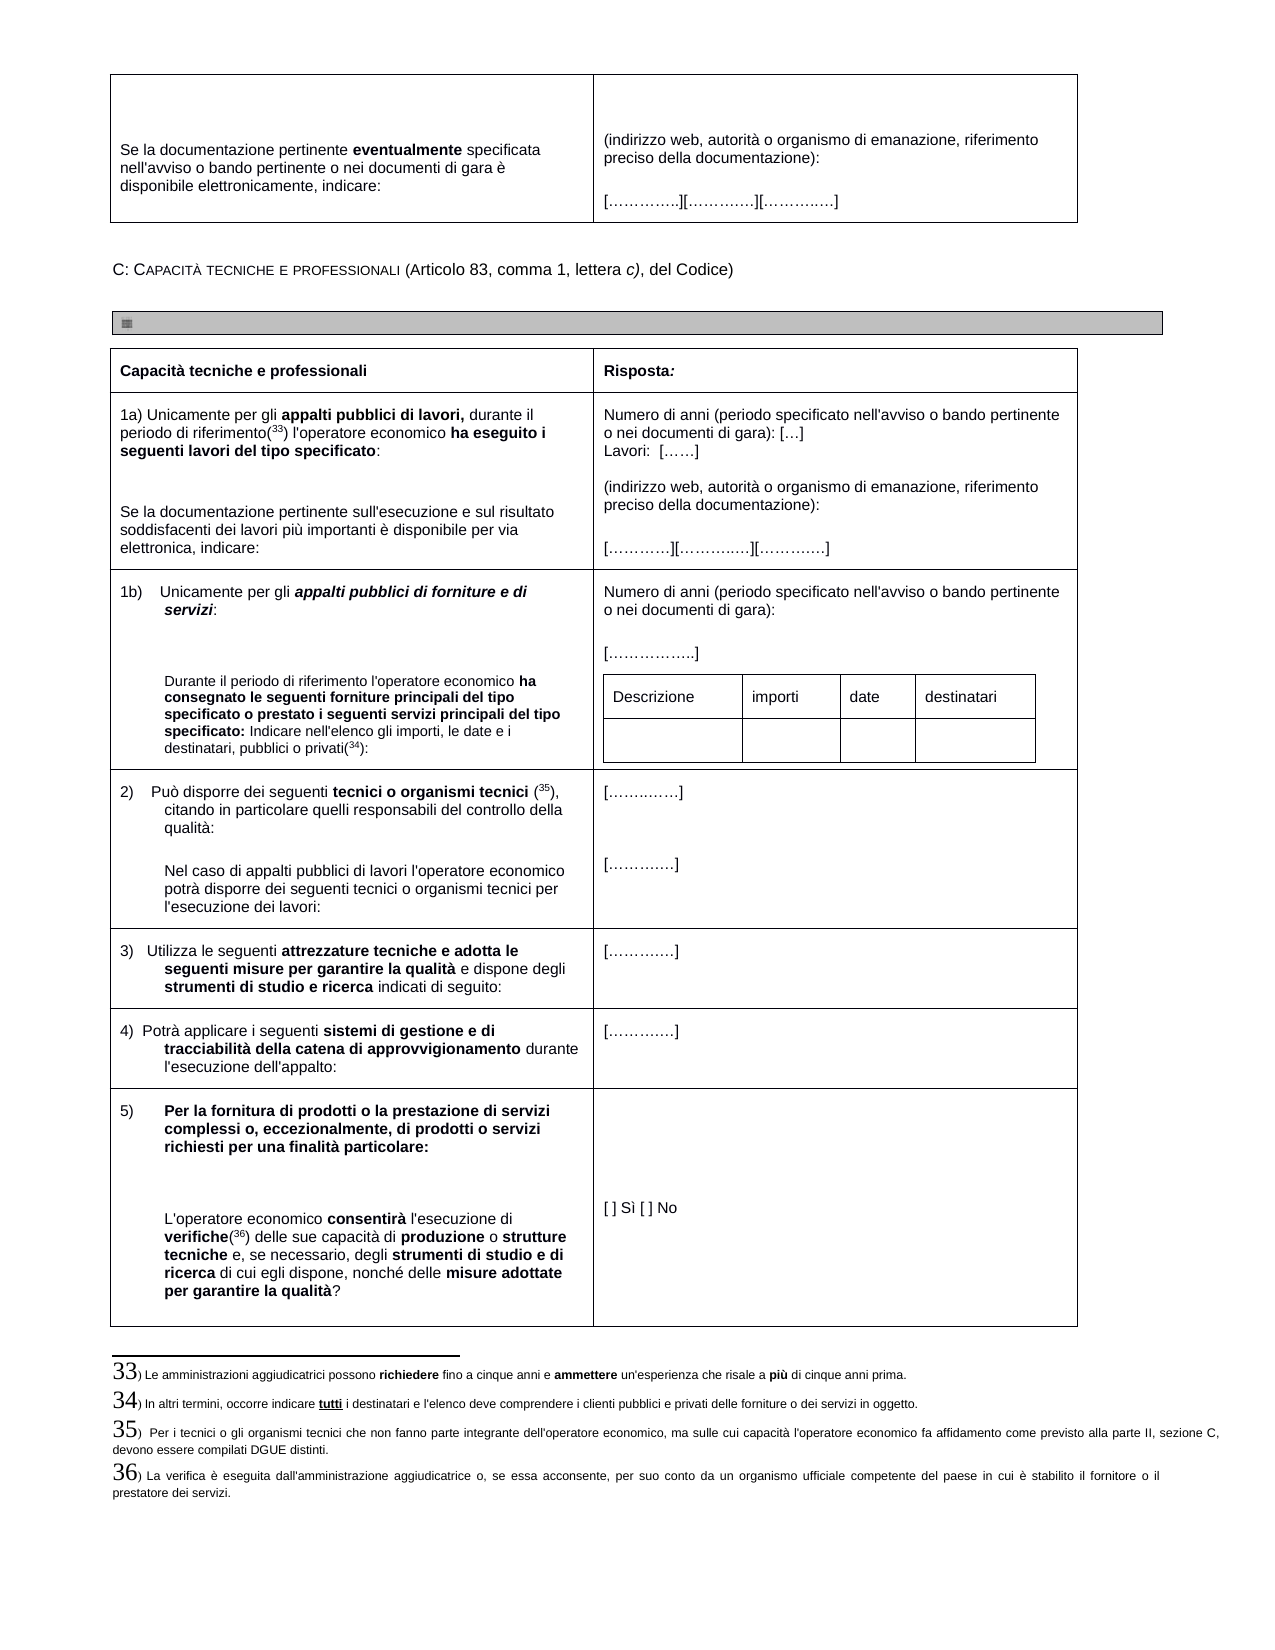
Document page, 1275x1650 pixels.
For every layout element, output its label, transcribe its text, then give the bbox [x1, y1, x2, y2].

table_header Risposta: [594, 349, 1077, 392]
table_cell [……….…] [594, 929, 1077, 1008]
table_cell (indirizzo web, autorità o organismo di emanazione, riferimento preciso della documentazione): […………..][……….…][………..…] [594, 75, 1077, 222]
table_header importi [743, 675, 840, 718]
table_cell [743, 719, 840, 762]
table_header Capacità tecniche e professionali [111, 349, 593, 392]
table_header date [841, 675, 915, 718]
table_cell [916, 719, 1035, 762]
table_cell 5) Per la fornitura di prodotti o la prestazione di servizi complessi o, eccezionalmente, di prodotti o servizi richiesti per una finalità particolare: L'operatore economico consentirà l'esecuzione di verifiche() delle sue capacità di produzione o strutture tecniche e, se necessario, degli strumenti di studio e di ricerca di cui egli dispone, nonché delle misure adottate per garantire la qualità? [111, 1089, 593, 1326]
table_header destinatari [916, 675, 1035, 718]
table_cell 4) Potrà applicare i seguenti sistemi di gestione e di tracciabilità della catena di approvvigionamento durante l'esecuzione dell'appalto: [111, 1009, 593, 1088]
table_cell 3) Utilizza le seguenti attrezzature tecniche e adotta le seguenti misure per garantire la qualità e dispone degli strumenti di studio e ricerca indicati di seguito: [111, 929, 593, 1008]
table_cell 1b) Unicamente per gli appalti pubblici di forniture e di servizi: Durante il periodo di riferimento l'operatore economico ha consegnato le seguenti forniture principali del tipo specificato o prestato i seguenti servizi principali del tipo specificato: Indicare nell'elenco gli importi, le date e i destinatari, pubblici o privati(): [111, 570, 593, 769]
table_cell [604, 719, 742, 762]
table_cell Numero di anni (periodo specificato nell'avviso o bando pertinente o nei documenti di gara): [……………..] [594, 570, 1077, 769]
table_cell Numero di anni (periodo specificato nell'avviso o bando pertinente o nei documenti di gara): […] Lavori: [……] (indirizzo web, autorità o organismo di emanazione, riferimento preciso della documentazione): […………][………..…][……….…] [594, 393, 1077, 569]
table_cell [ ] Sì [ ] No [594, 1089, 1077, 1326]
table_cell 2) Può disporre dei seguenti tecnici o organismi tecnici (), citando in particolare quelli responsabili del controllo della qualità: Nel caso di appalti pubblici di lavori l'operatore economico potrà disporre dei seguenti tecnici o organismi tecnici per l'esecuzione dei lavori: [111, 770, 593, 928]
table_cell [……..……] [……….…] [594, 770, 1077, 928]
table_cell [……….…] [594, 1009, 1077, 1088]
table_cell [841, 719, 915, 762]
table_cell Se la documentazione pertinente eventualmente specificata nell'avviso o bando pertinente o nei documenti di gara è disponibile elettronicamente, indicare: [111, 75, 593, 222]
text Tale Sezione è da compilare solo se le informazioni sono state richieste espressamente dall’amministrazione aggiudicatrice o dall’ente aggiudicatore nell’avviso o bando pertinente o nei documenti di gara. [113, 312, 1162, 334]
text C: Capacità tecniche e professionali (Articolo 83, comma 1, lettera c), del Codice) [112, 260, 1163, 279]
table_header Descrizione [604, 675, 742, 718]
table_cell 1a) Unicamente per gli appalti pubblici di lavori, durante il periodo di riferimento() l'operatore economico ha eseguito i seguenti lavori del tipo specificato: Se la documentazione pertinente sull'esecuzione e sul risultato soddisfacenti dei lavori più importanti è disponibile per via elettronica, indicare: [111, 393, 593, 569]
